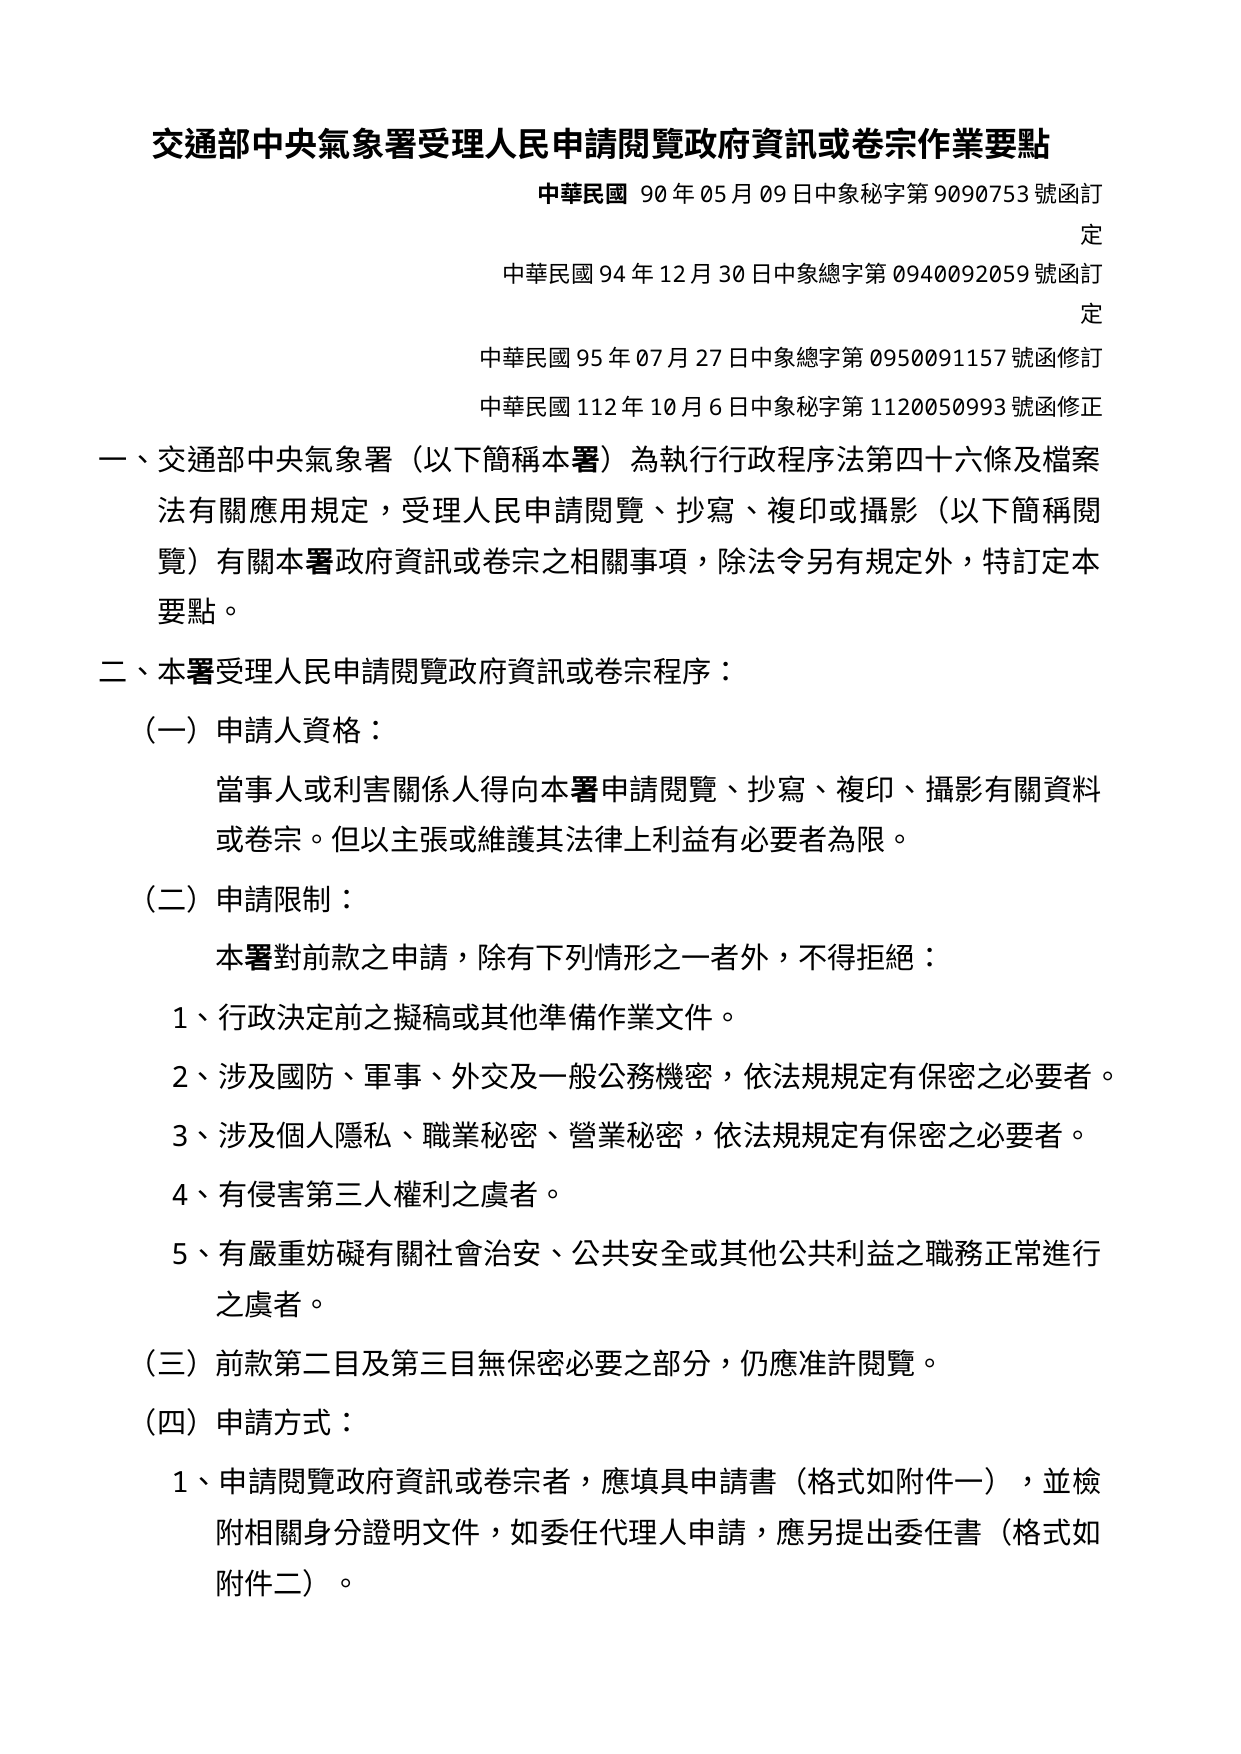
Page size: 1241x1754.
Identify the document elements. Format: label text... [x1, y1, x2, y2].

text 1、申請閱覽政府資訊或卷宗者，應填具申請書（格式如附件一），並檢附相關身分證明文件，如委任代理人申請，應另提出委任書（格式如附件二）。 [171, 1459, 1103, 1603]
text 2、涉及國防、軍事、外交及一般公務機密，依法規規定有保密之必要者。 [171, 1053, 1103, 1096]
text 二、本署受理人民申請閱覽政府資訊或卷宗程序： [99, 648, 1103, 690]
text （四）申請方式： [128, 1400, 1103, 1442]
text 中華民國112年10月6日中象秘字第1120050993號函修正 [99, 388, 1103, 422]
text 3、涉及個人隱私、職業秘密、營業秘密，依法規規定有保密之必要者。 [171, 1112, 1103, 1155]
text （二）申請限制： [128, 876, 1103, 918]
text 中華民國 90年05月09日中象秘字第9090753號函訂定 [99, 176, 1103, 250]
text 中華民國94年12月30日中象總字第0940092059號函訂定 [99, 256, 1103, 329]
text 中華民國95年07月27日中象總字第0950091157號函修訂 [99, 340, 1103, 373]
text 1、行政決定前之擬稿或其他準備作業文件。 [171, 994, 1103, 1037]
text 4、有侵害第三人權利之虞者。 [171, 1172, 1103, 1214]
text 本署對前款之申請，除有下列情形之一者外，不得拒絕： [215, 935, 1103, 977]
text 交通部中央氣象署受理人民申請閱覽政府資訊或卷宗作業要點 [99, 118, 1103, 166]
text 5、有嚴重妨礙有關社會治安、公共安全或其他公共利益之職務正常進行之虞者。 [171, 1231, 1103, 1324]
text （三）前款第二目及第三目無保密必要之部分，仍應准許閱覽。 [128, 1341, 1103, 1383]
text 當事人或利害關係人得向本署申請閱覽、抄寫、複印、攝影有關資料或卷宗。但以主張或維護其法律上利益有必要者為限。 [215, 766, 1103, 859]
text （一）申請人資格： [128, 707, 1103, 749]
text 一、交通部中央氣象署（以下簡稱本署）為執行行政程序法第四十六條及檔案法有關應用規定，受理人民申請閱覽、抄寫、複印或攝影（以下簡稱閱覽）有關本署政府資訊或卷宗之相關事項，除法令另有規定外，特訂定本要點。 [99, 437, 1103, 631]
